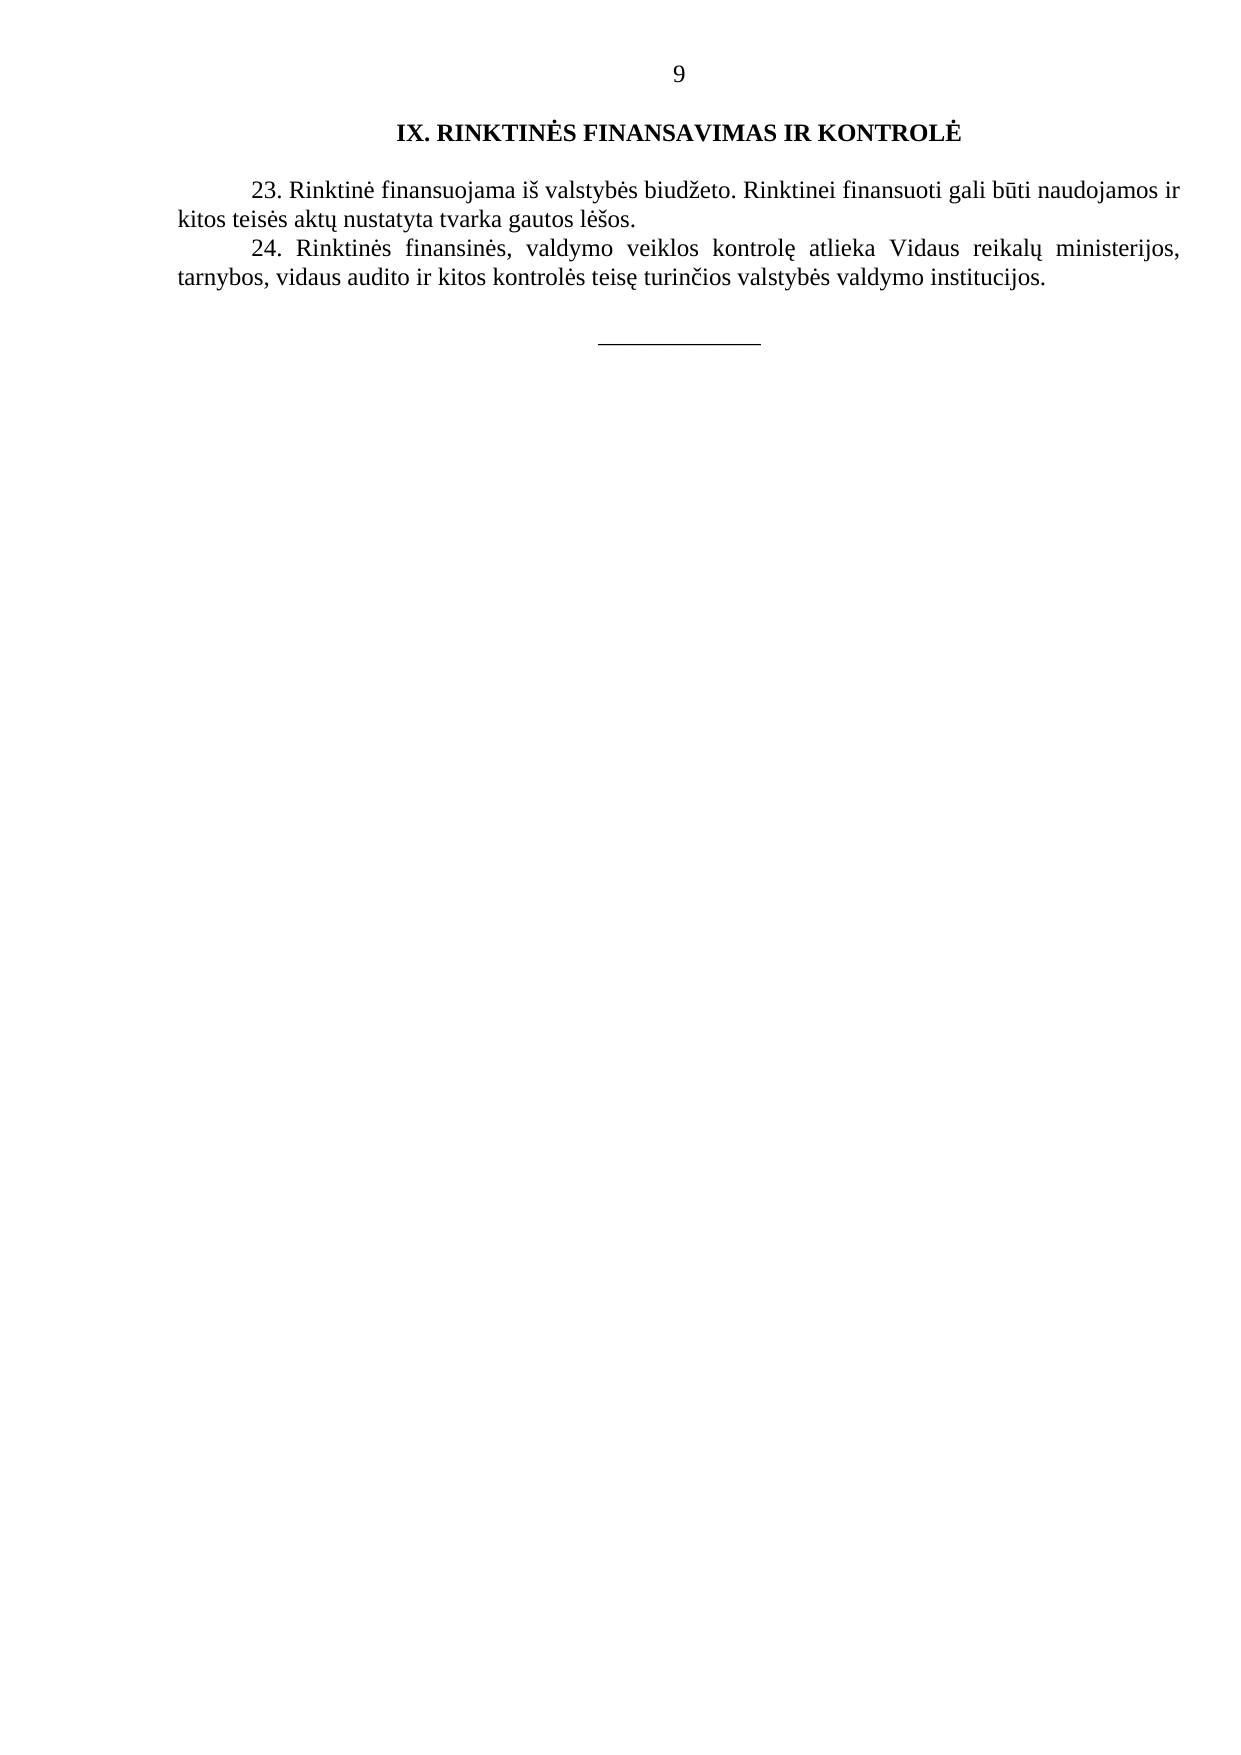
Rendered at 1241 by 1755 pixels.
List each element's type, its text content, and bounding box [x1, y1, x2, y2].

text 24. Rinktinės finansinės, valdymo veiklos kontrolę atlieka Vidaus reikalų ministerijos, tarnybos, vidaus audito ir kitos kontrolės teisę turinčios valstybės valdymo institucijos. [177, 233, 1181, 291]
text 23. Rinktinė finansuojama iš valstybės biudžeto. Rinktinei finansuoti gali būti naudojamos ir kitos teisės aktų nustatyta tvarka gautos lėšos. [177, 176, 1181, 233]
text _____________ [177, 319, 1181, 348]
text IX. RINKTINĖS FINANSAVIMAS IR KONTROLĖ [177, 118, 1181, 147]
